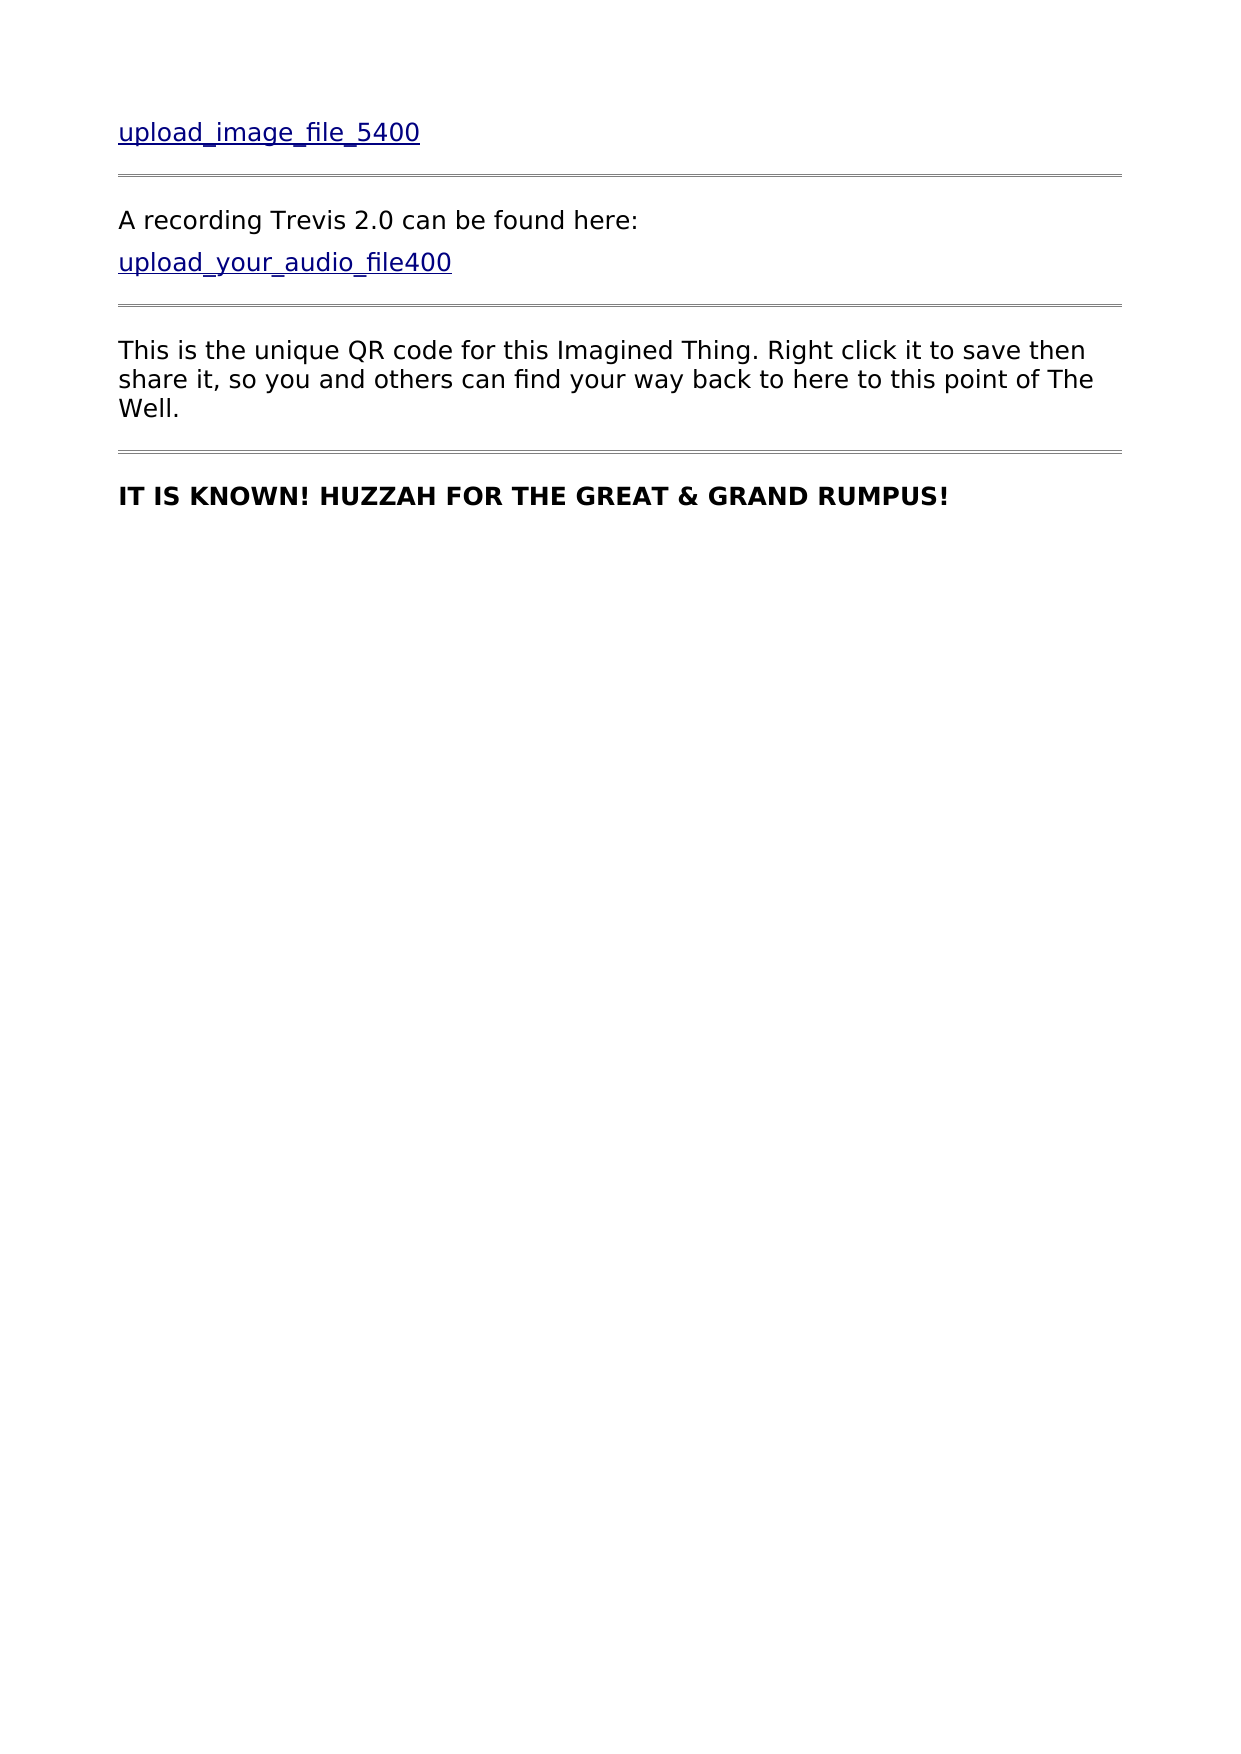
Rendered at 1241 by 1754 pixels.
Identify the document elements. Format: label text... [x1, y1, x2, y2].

text A recording Trevis 2.0 can be found here: [118, 206, 1122, 235]
text This is the unique QR code for this Imagined Thing. Right click it to save then share it, so you and others can find your way back to here to this point of The Well. [118, 336, 1122, 423]
text upload_your_audio_file400 [118, 248, 1122, 277]
text IT IS KNOWN! HUZZAH FOR THE GREAT & GRAND RUMPUS! [118, 482, 1122, 511]
text upload_image_file_5400 [118, 118, 1122, 147]
